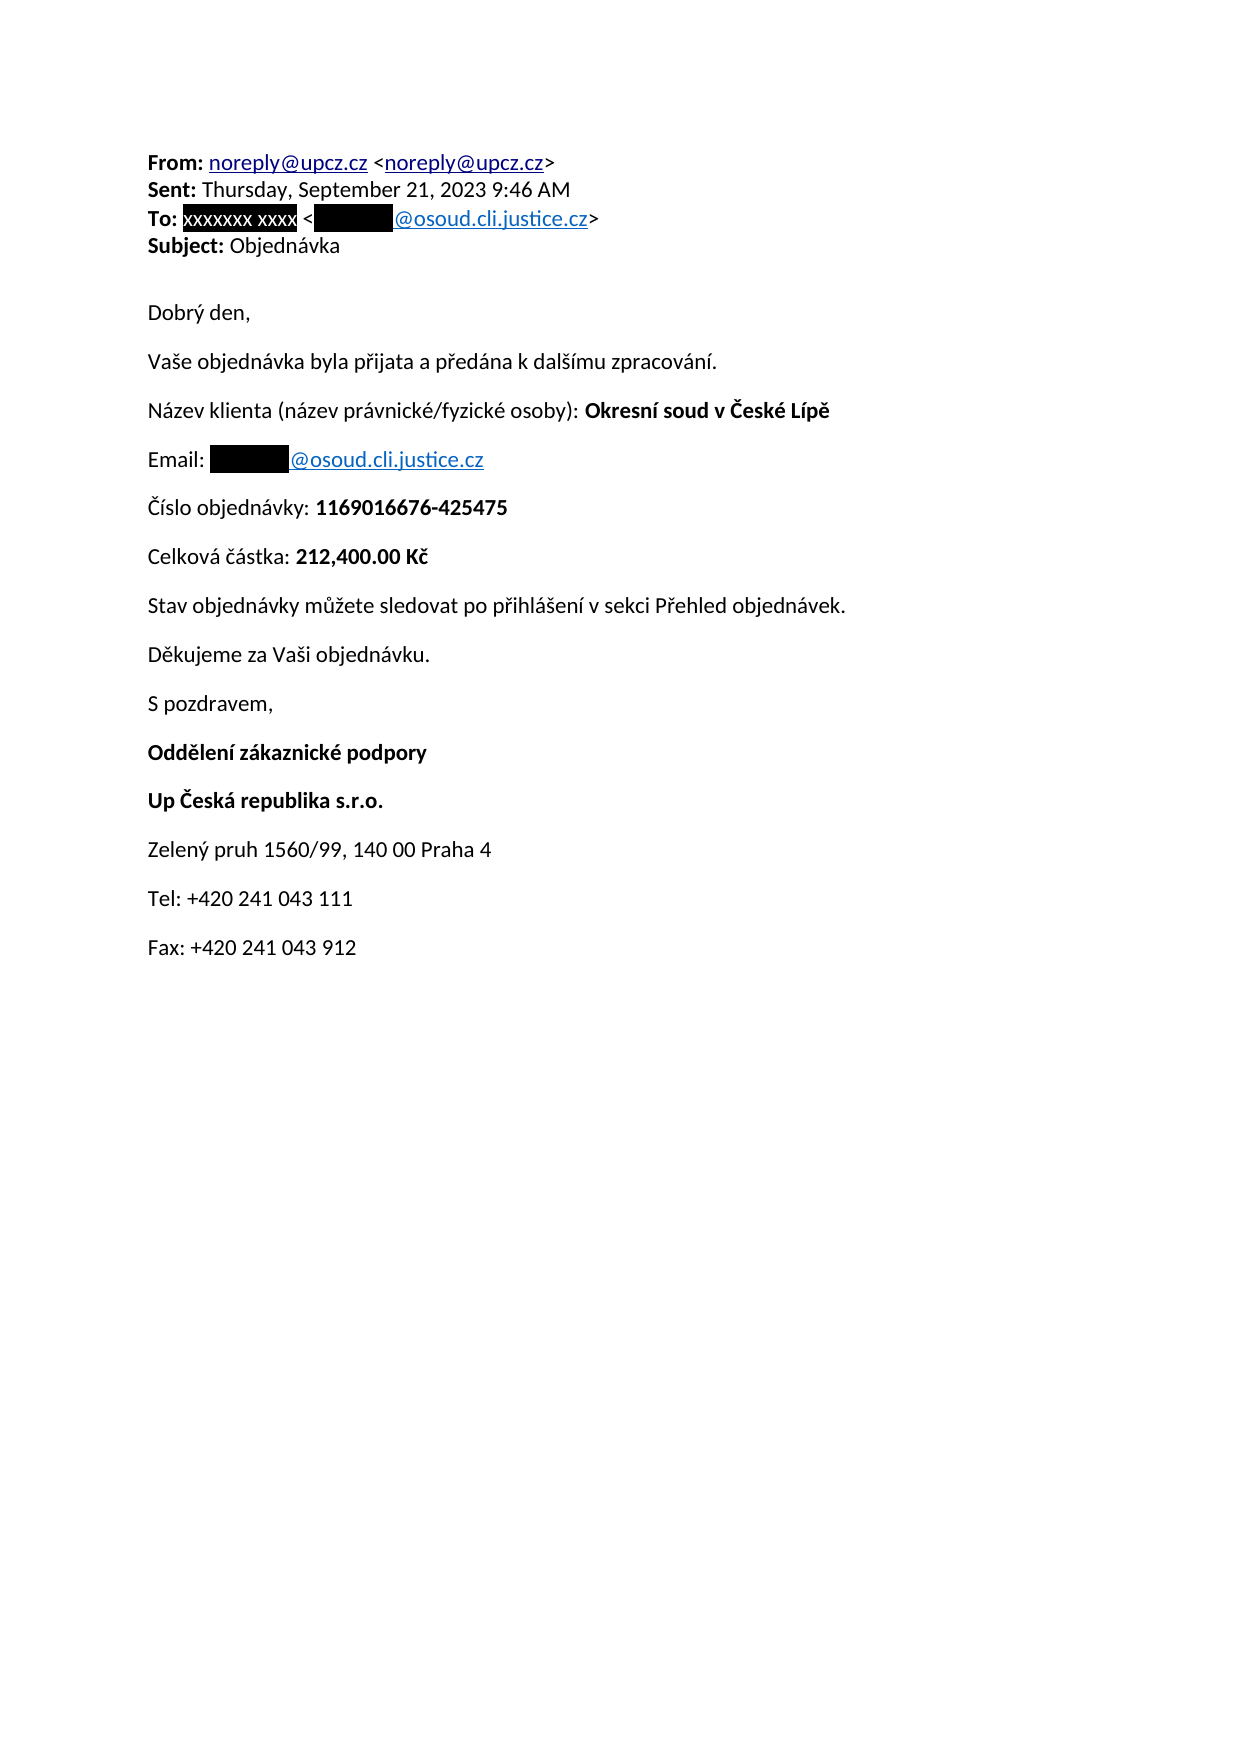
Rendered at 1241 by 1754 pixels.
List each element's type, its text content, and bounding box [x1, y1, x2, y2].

subtitle From: noreply@upcz.cz <noreply@upcz.cz> Sent: Thursday, September 21, 2023 9:46 AM To: xxxxxxx xxxx <xxxxxxxx@osoud.cli.justice.cz> Subject: Objednávka [148, 148, 1093, 260]
text Up Česká republika s.r.o. [148, 787, 1093, 815]
text Vaše objednávka byla přijata a předána k dalšímu zpracování. [148, 347, 1093, 375]
text Celková částka: 212,400.00 Kč [148, 542, 1093, 570]
text S pozdravem, [148, 689, 1093, 717]
text Fax: +420 241 043 912 [148, 933, 1093, 961]
text Děkujeme za Vaši objednávku. [148, 640, 1093, 668]
text Zelený pruh 1560/99, 140 00 Praha 4 [148, 836, 1093, 863]
text Tel: +420 241 043 111 [148, 884, 1093, 912]
text Název klienta (název právnické/fyzické osoby): Okresní soud v České Lípě [148, 396, 1093, 424]
text Číslo objednávky: 1169016676-425475 [148, 493, 1093, 522]
text Stav objednávky můžete sledovat po přihlášení v sekci Přehled objednávek. [148, 591, 1093, 619]
text Email: xxxxxxxx@osoud.cli.justice.cz [148, 445, 1093, 473]
text Dobrý den, [148, 298, 1093, 326]
text Oddělení zákaznické podpory [148, 738, 1093, 766]
